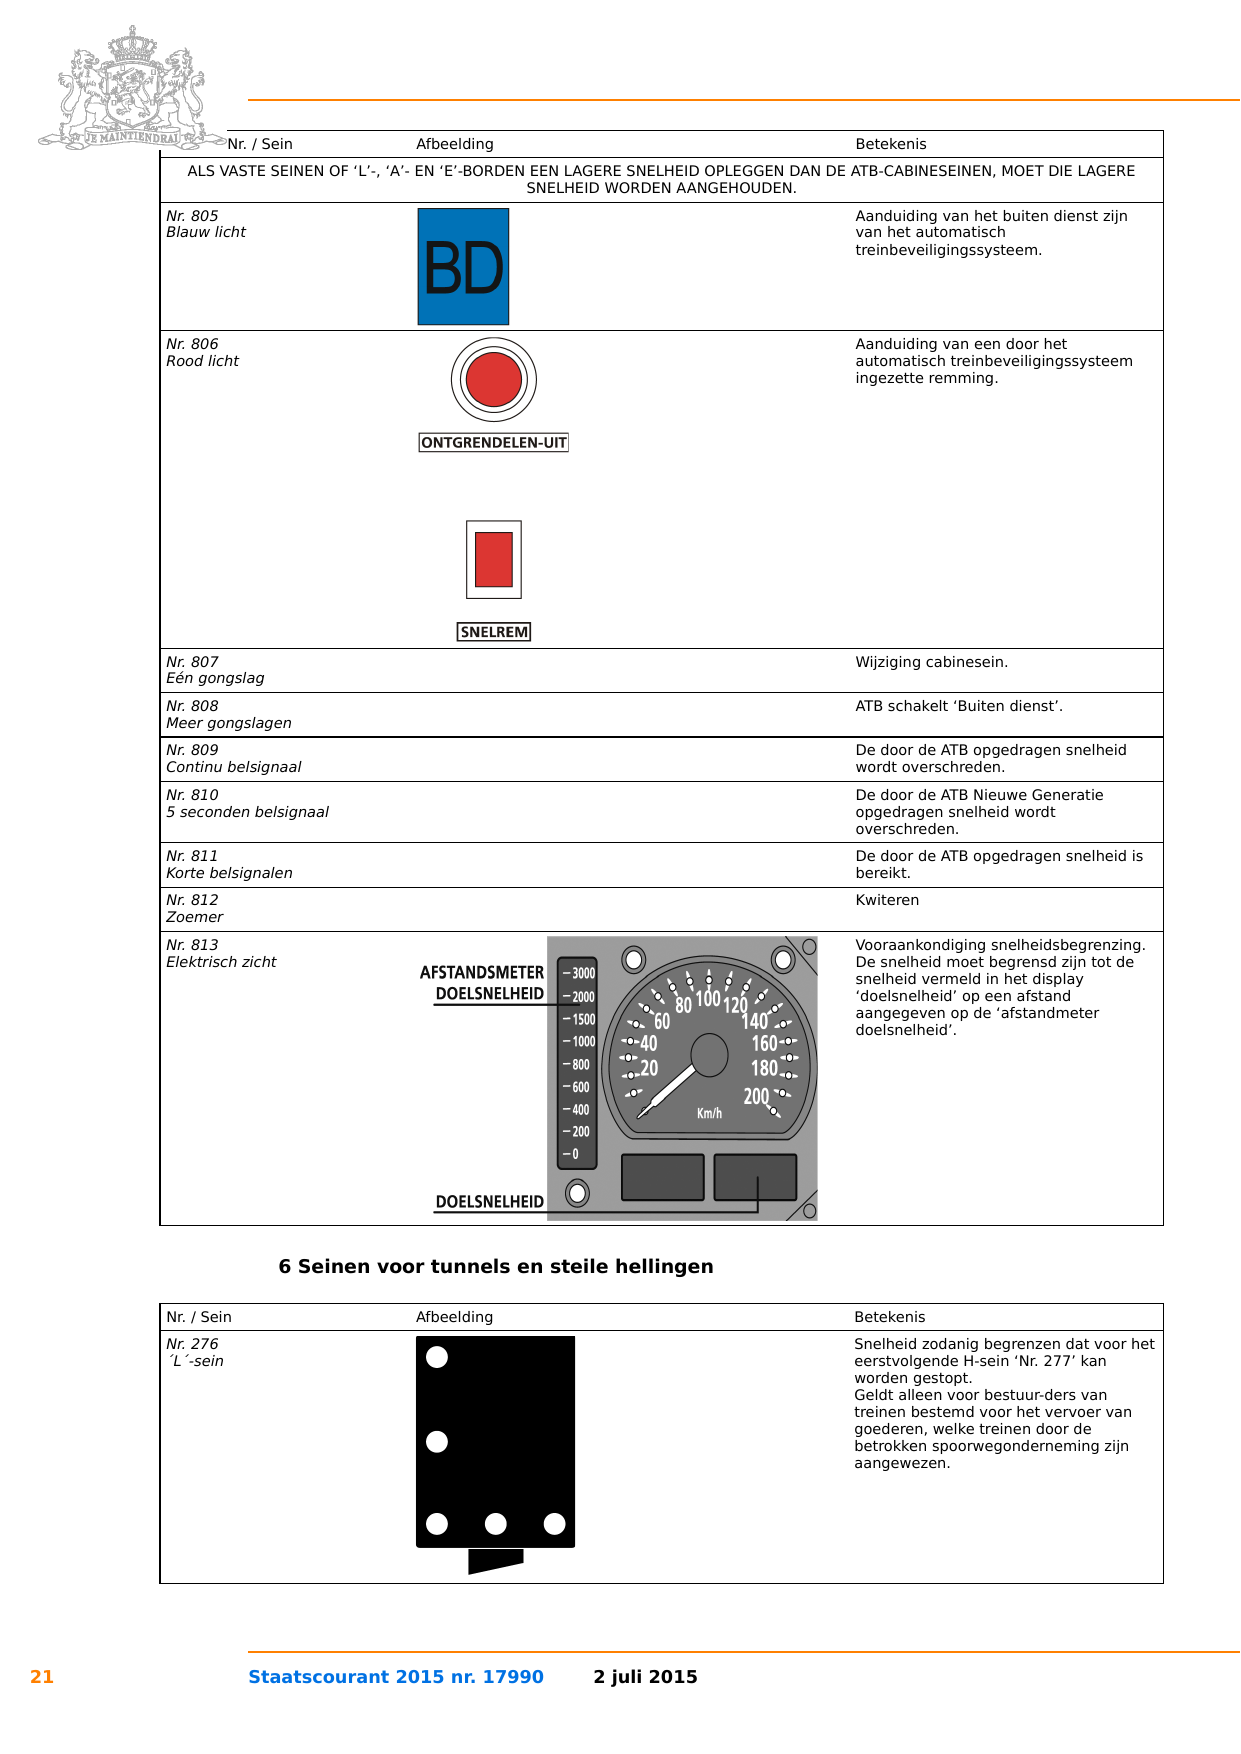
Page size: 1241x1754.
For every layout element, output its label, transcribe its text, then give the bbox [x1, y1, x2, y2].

subtitle 6 Seinen voor tunnels en steile hellingen [278, 1256, 1163, 1278]
table_cell Nr. 809 Continu belsignaal [161, 738, 410, 781]
table_cell ALS VASTE SEINEN OF ‘L’-, ‘A’- EN ‘E’-BORDEN EEN LAGERE SNELHEID OPLEGGEN DAN DE ATB-CABINESEINEN, MOET DIE LAGERE SNELHEID WORDEN AANGEHOUDEN. [161, 158, 1163, 202]
table_cell [410, 888, 849, 931]
table_cell [410, 738, 849, 781]
table_cell Kwiteren [850, 888, 1163, 931]
table_cell Nr. 812 Zoemer [161, 888, 410, 931]
table_cell [410, 843, 849, 887]
table_cell Aanduiding van het buiten dienst zijn van het automatisch treinbeveiligingssysteem. [850, 203, 1163, 330]
table_cell ATB schakelt ‘Buiten dienst’. [850, 693, 1163, 736]
table_cell De door de ATB Nieuwe Generatie opgedragen snelheid wordt overschreden. [850, 782, 1163, 842]
picture [416, 336, 570, 643]
table_cell Nr. 805 Blauw licht [161, 203, 410, 330]
table_cell Nr. 811 Korte belsignalen [161, 843, 410, 887]
table_cell [410, 331, 849, 648]
table_cell [410, 782, 849, 842]
table_cell Wijziging cabinesein. [850, 649, 1163, 692]
table_cell Snelheid zodanig begrenzen dat voor het eerstvolgende H-sein ‘Nr. 277’ kan worden gestopt. Geldt alleen voor bestuur-ders van treinen bestemd voor het vervoer van goederen, welke treinen door de betrokken spoorwegonderneming zijn aangewezen. [848, 1331, 1163, 1583]
table_header Betekenis [850, 131, 1163, 157]
table_header Afbeelding [410, 131, 849, 157]
table_cell Nr. 810 5 seconden belsignaal [161, 782, 410, 842]
table_cell De door de ATB opgedragen snelheid wordt overschreden. [850, 738, 1163, 781]
table_header Nr. / Sein [161, 1304, 410, 1330]
table_cell [410, 649, 849, 692]
picture [415, 1336, 576, 1578]
picture [416, 207, 511, 326]
table_header Betekenis [848, 1304, 1163, 1330]
table_cell Nr. 813 Elektrisch zicht [161, 932, 410, 1225]
table_cell Nr. 808 Meer gongslagen [161, 693, 410, 736]
table_cell Nr. 276 ´L´-sein [161, 1331, 410, 1583]
table_cell De door de ATB opgedragen snelheid is bereikt. [850, 843, 1163, 887]
table_header Afbeelding [410, 1304, 848, 1330]
table_cell [410, 203, 849, 330]
table_cell [410, 932, 849, 1225]
table_cell Nr. 806 Rood licht [161, 331, 410, 648]
picture [416, 936, 818, 1221]
table_cell [410, 1331, 848, 1583]
table_cell [410, 693, 849, 736]
table_cell Nr. 807 Eén gongslag [161, 649, 410, 692]
table_cell Vooraankondiging snelheidsbegrenzing. De snelheid moet begrensd zijn tot de snelheid vermeld in het display ‘doelsnelheid’ op een afstand aangegeven op de ‘afstandmeter doelsnelheid’. [850, 932, 1163, 1225]
table_header Nr. / Sein [161, 131, 410, 157]
table_cell Aanduiding van een door het automatisch treinbeveiligingssysteem ingezette remming. [850, 331, 1163, 648]
picture [38, 25, 227, 150]
